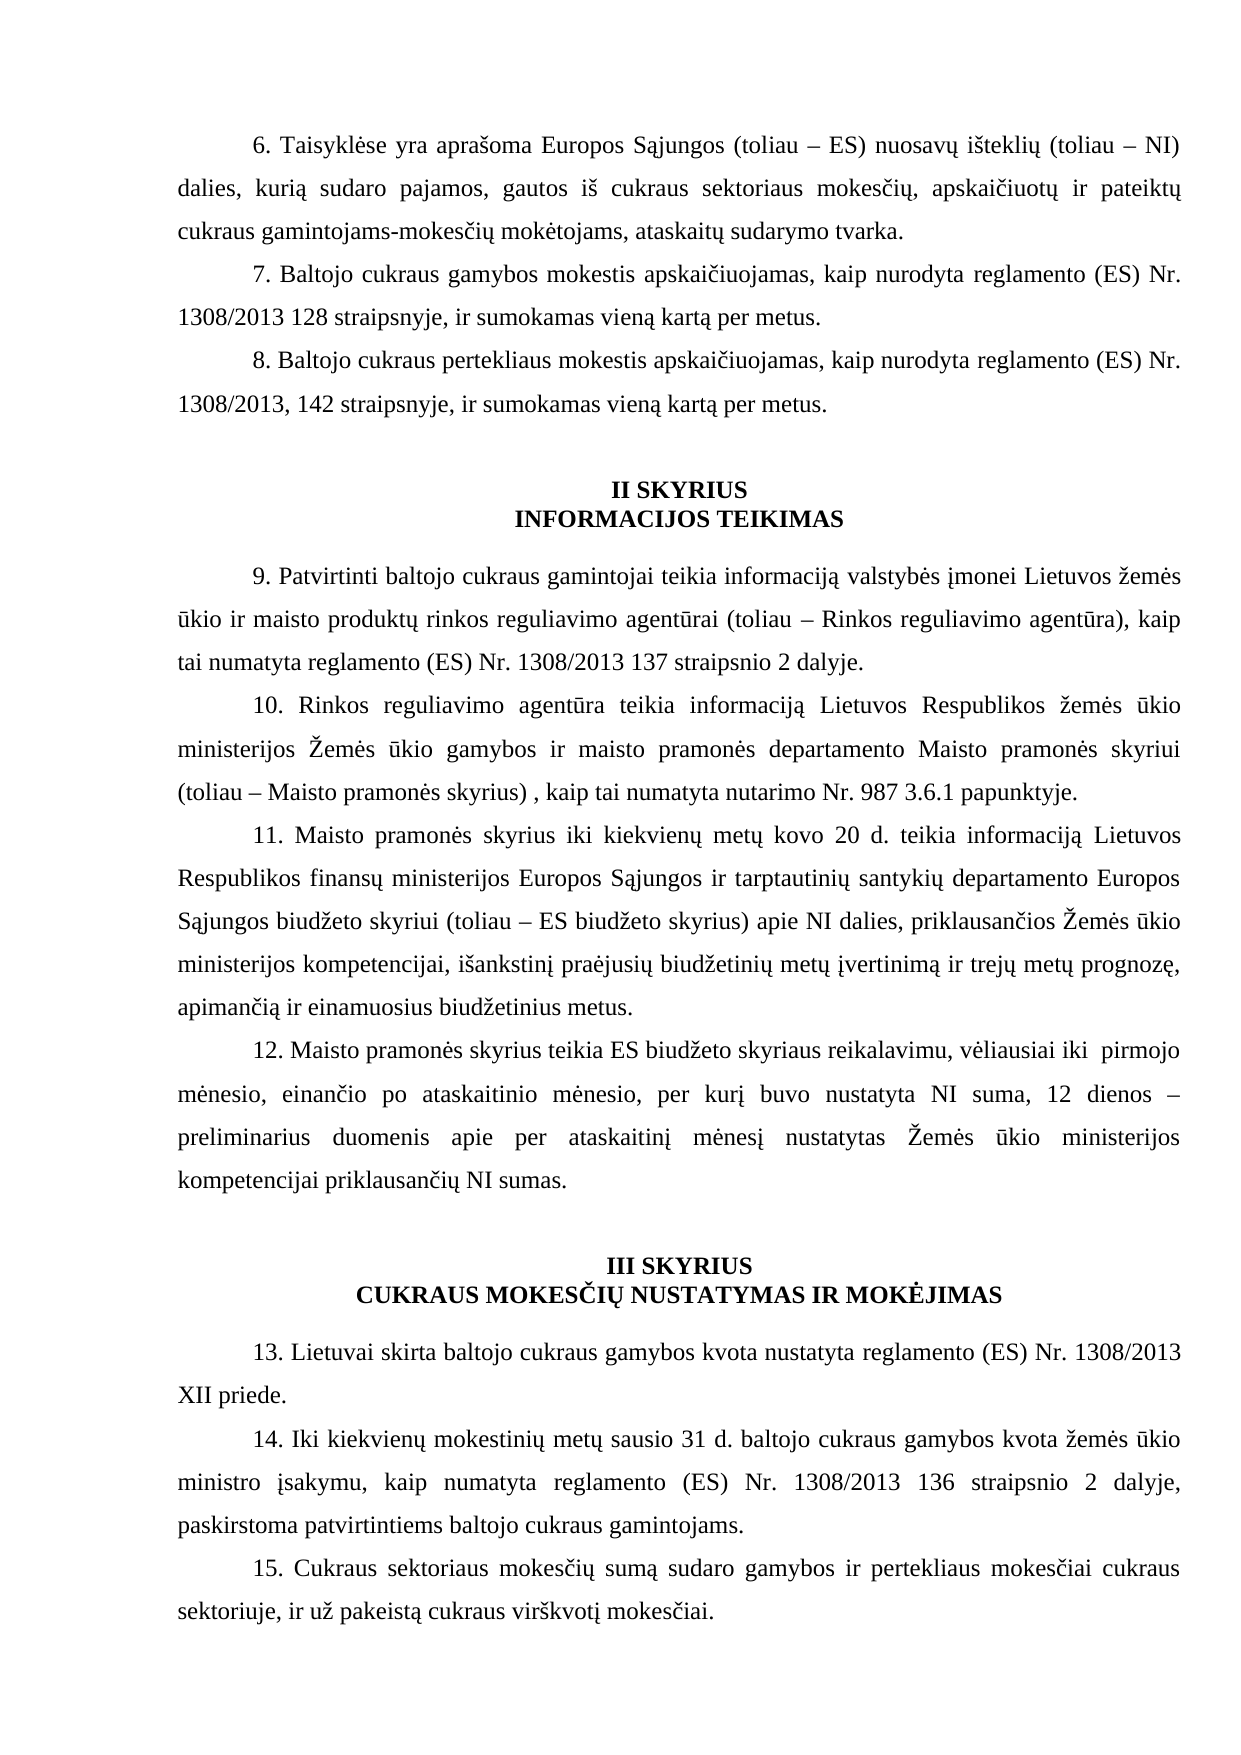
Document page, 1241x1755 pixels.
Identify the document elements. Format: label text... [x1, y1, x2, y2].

text CUKRAUS MOKESČIŲ NUSTATYMAS IR MOKĖJIMAS [177, 1280, 1181, 1309]
text 12. Maisto pramonės skyrius teikia ES biudžeto skyriaus reikalavimu, vėliausiai iki pirmojo mėnesio, einančio po ataskaitinio mėnesio, per kurį buvo nustatyta NI suma, 12 dienos – preliminarius duomenis apie per ataskaitinį mėnesį nustatytas Žemės ūkio ministerijos kompetencijai priklausančių NI sumas. [177, 1036, 1181, 1194]
text INFORMACIJOS TEIKIMAS [177, 504, 1181, 532]
text 14. Iki kiekvienų mokestinių metų sausio 31 d. baltojo cukraus gamybos kvota žemės ūkio ministro įsakymu, kaip numatyta reglamento (ES) Nr. 1308/2013 136 straipsnio 2 dalyje, paskirstoma patvirtintiems baltojo cukraus gamintojams. [177, 1424, 1181, 1539]
text 8. Baltojo cukraus pertekliaus mokestis apskaičiuojamas, kaip nurodyta reglamento (ES) Nr. 1308/2013, 142 straipsnyje, ir sumokamas vieną kartą per metus. [177, 346, 1181, 417]
text 15. Cukraus sektoriaus mokesčių sumą sudaro gamybos ir pertekliaus mokesčiai cukraus sektoriuje, ir už pakeistą cukraus virškvotį mokesčiai. [177, 1553, 1181, 1625]
text III SKYRIUS [177, 1251, 1181, 1280]
text 13. Lietuvai skirta baltojo cukraus gamybos kvota nustatyta reglamento (ES) Nr. 1308/2013 XII priede. [177, 1337, 1181, 1409]
text II SKYRIUS [177, 475, 1181, 504]
text 6. Taisyklėse yra aprašoma Europos Sąjungos (toliau – ES) nuosavų išteklių (toliau – NI) dalies, kurią sudaro pajamos, gautos iš cukraus sektoriaus mokesčių, apskaičiuotų ir pateiktų cukraus gamintojams-mokesčių mokėtojams, ataskaitų sudarymo tvarka. [177, 130, 1181, 245]
text 7. Baltojo cukraus gamybos mokestis apskaičiuojamas, kaip nurodyta reglamento (ES) Nr. 1308/2013 128 straipsnyje, ir sumokamas vieną kartą per metus. [177, 259, 1181, 331]
text 11. Maisto pramonės skyrius iki kiekvienų metų kovo 20 d. teikia informaciją Lietuvos Respublikos finansų ministerijos Europos Sąjungos ir tarptautinių santykių departamento Europos Sąjungos biudžeto skyriui (toliau – ES biudžeto skyrius) apie NI dalies, priklausančios Žemės ūkio ministerijos kompetencijai, išankstinį praėjusių biudžetinių metų įvertinimą ir trejų metų prognozę, apimančią ir einamuosius biudžetinius metus. [177, 820, 1181, 1021]
text 9. Patvirtinti baltojo cukraus gamintojai teikia informaciją valstybės įmonei Lietuvos žemės ūkio ir maisto produktų rinkos reguliavimo agentūrai (toliau – Rinkos reguliavimo agentūra), kaip tai numatyta reglamento (ES) Nr. 1308/2013 137 straipsnio 2 dalyje. [177, 561, 1181, 676]
text 10. Rinkos reguliavimo agentūra teikia informaciją Lietuvos Respublikos žemės ūkio ministerijos Žemės ūkio gamybos ir maisto pramonės departamento Maisto pramonės skyriui (toliau – Maisto pramonės skyrius) , kaip tai numatyta nutarimo Nr. 987 3.6.1 papunktyje. [177, 691, 1181, 806]
